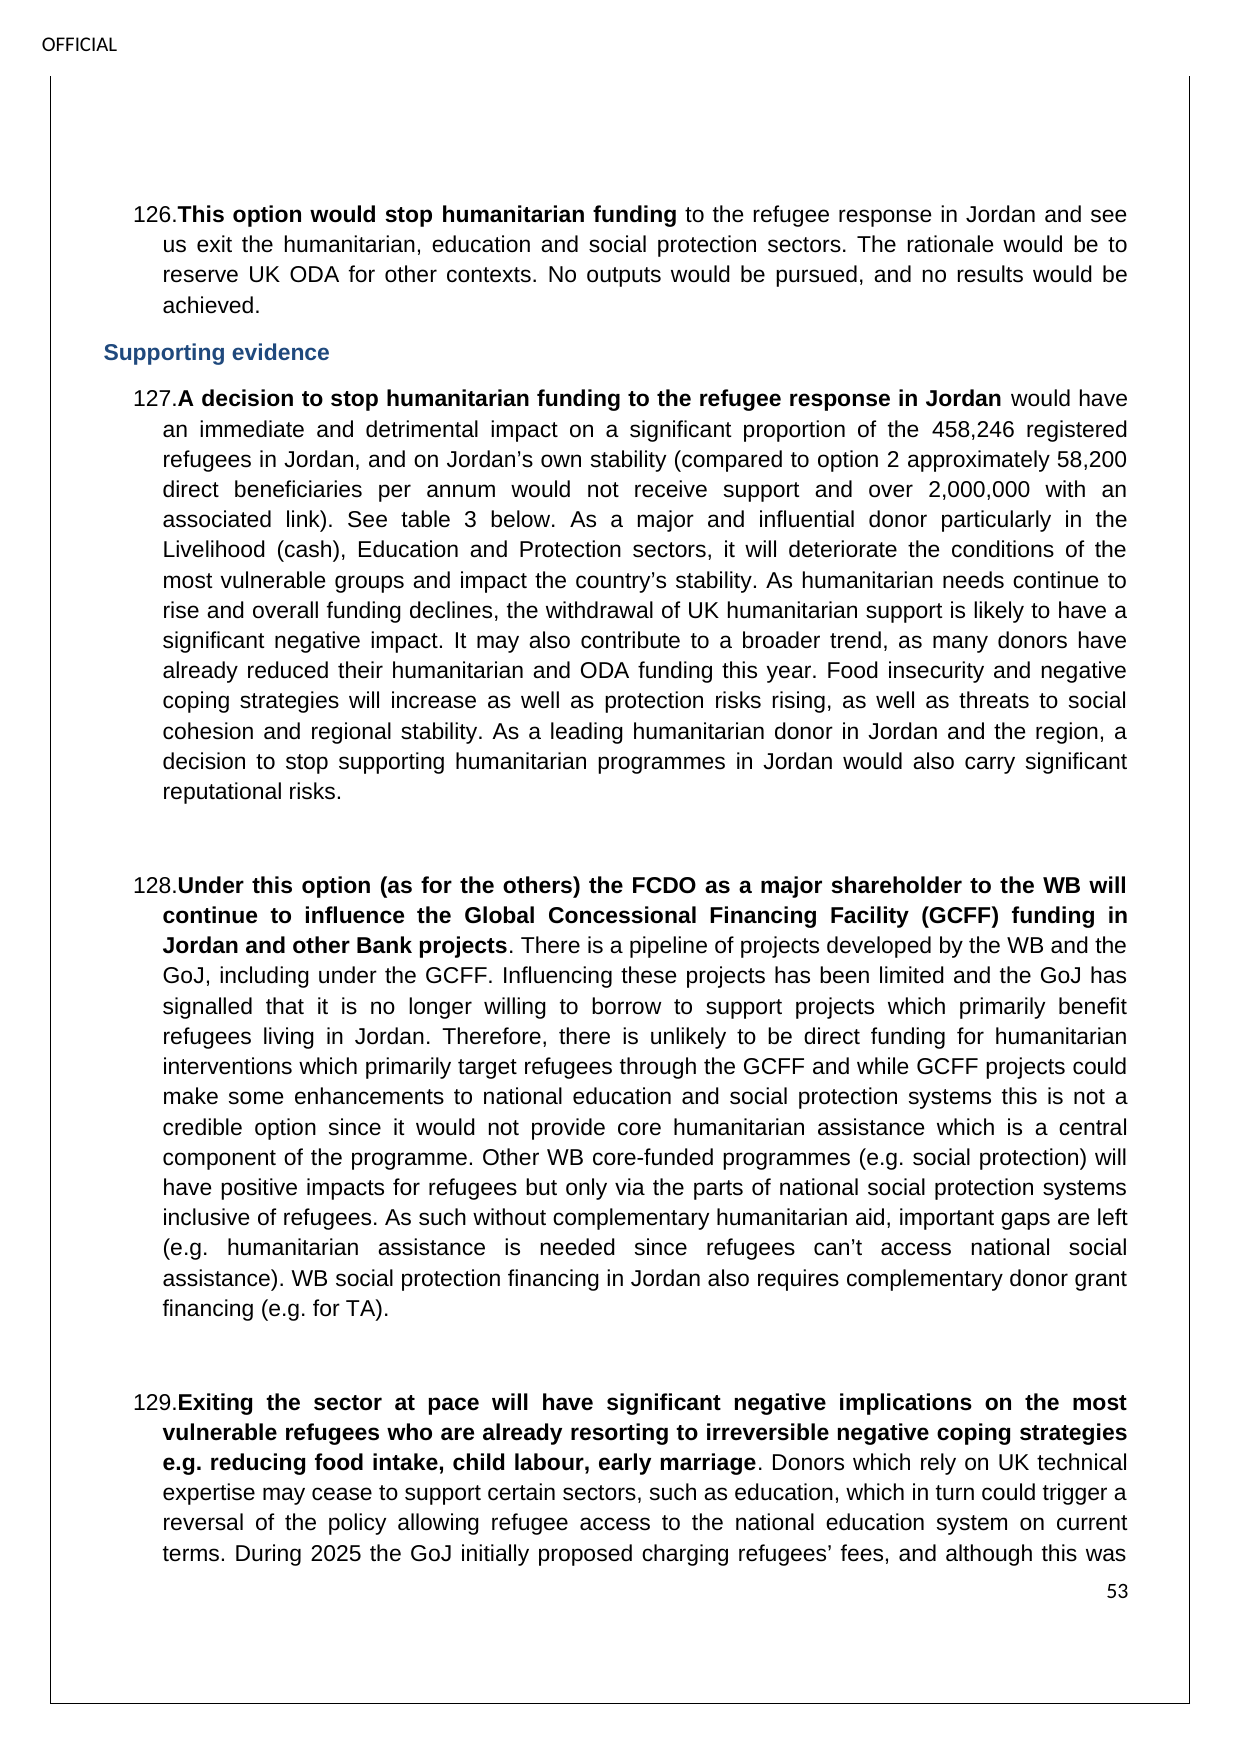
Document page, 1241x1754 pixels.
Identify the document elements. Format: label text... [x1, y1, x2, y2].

list Exiting the sector at pace will have significant negative implications on the most vulnerable refugees who are already resorting to irreversible negative coping strategies e.g. reducing food intake, child labour, early marriage. Donors which rely on UK technical expertise may cease to support certain sectors, such as education, which in turn could trigger a reversal of the policy allowing refugee access to the national education system on current terms. During 2025 the GoJ initially proposed charging refugees’ fees, and although this was [133, 1388, 1128, 1566]
list This option would stop humanitarian funding to the refugee response in Jordan and see us exit the humanitarian, education and social protection sectors. The rationale would be to reserve UK ODA for other contexts. No outputs would be pursued, and no results would be achieved. [133, 201, 1128, 318]
list Under this option (as for the others) the FCDO as a major shareholder to the WB will continue to influence the Global Concessional Financing Facility (GCFF) funding in Jordan and other Bank projects. There is a pipeline of projects developed by the WB and the GoJ, including under the GCFF. Influencing these projects has been limited and the GoJ has signalled that it is no longer willing to borrow to support projects which primarily benefit refugees living in Jordan. Therefore, there is unlikely to be direct funding for humanitarian interventions which primarily target refugees through the GCFF and while GCFF projects could make some enhancements to national education and social protection systems this is not a credible option since it would not provide core humanitarian assistance which is a central component of the programme. Other WB core-funded programmes (e.g. social protection) will have positive impacts for refugees but only via the parts of national social protection systems inclusive of refugees. As such without complementary humanitarian aid, important gaps are left (e.g. humanitarian assistance is needed since refugees can’t access national social assistance). WB social protection financing in Jordan also requires complementary donor grant financing (e.g. for TA). [133, 872, 1128, 1321]
list A decision to stop humanitarian funding to the refugee response in Jordan would have an immediate and detrimental impact on a significant proportion of the 458,246 registered refugees in Jordan, and on Jordan’s own stability (compared to option 2 approximately 58,200 direct beneficiaries per annum would not receive support and over 2,000,000 with an associated link). See table 3 below. As a major and influential donor particularly in the Livelihood (cash), Education and Protection sectors, it will deteriorate the conditions of the most vulnerable groups and impact the country’s stability. As humanitarian needs continue to rise and overall funding declines, the withdrawal of UK humanitarian support is likely to have a significant negative impact. It may also contribute to a broader trend, as many donors have already reduced their humanitarian and ODA funding this year. Food insecurity and negative coping strategies will increase as well as protection risks rising, as well as threats to social cohesion and regional stability. As a leading humanitarian donor in Jordan and the region, a decision to stop supporting humanitarian programmes in Jordan would also carry significant reputational risks. [133, 385, 1128, 804]
text Supporting evidence [103, 338, 1128, 365]
